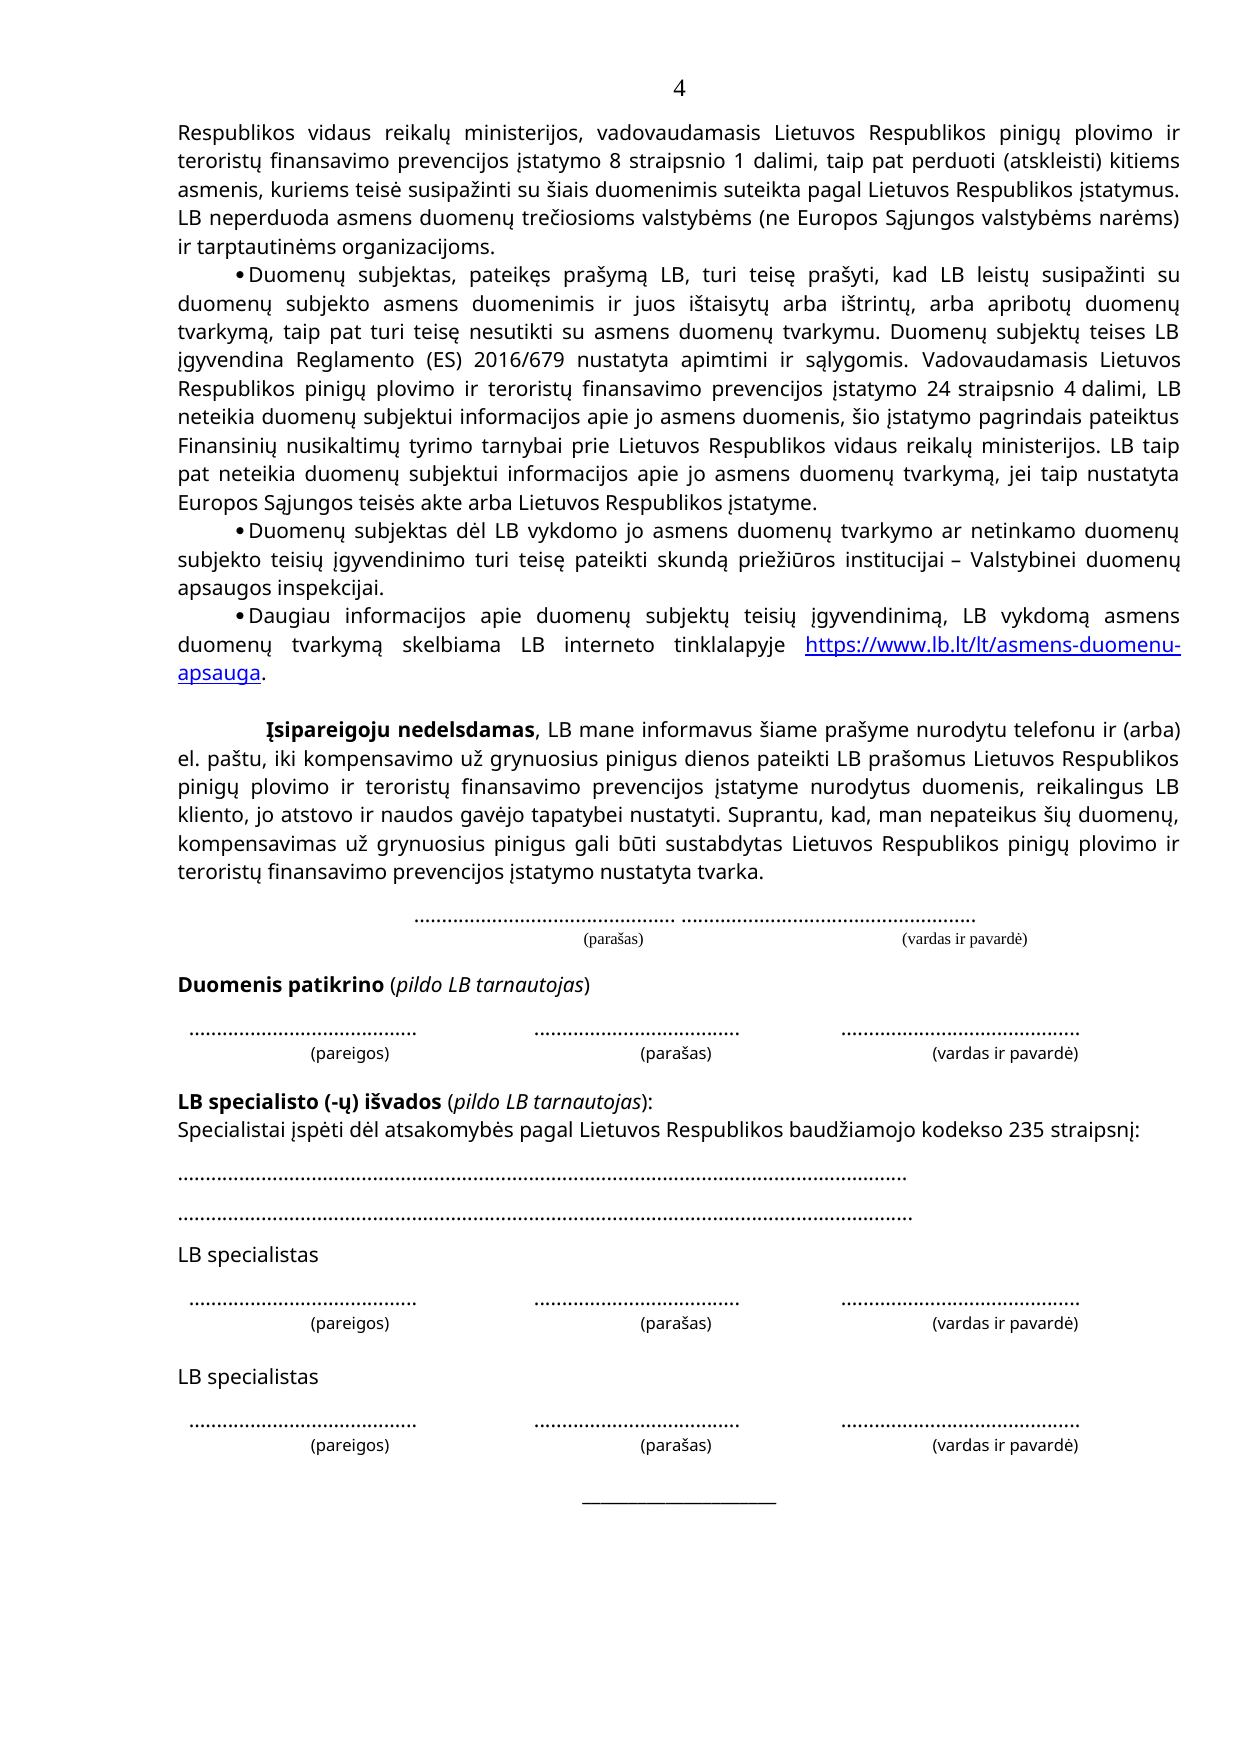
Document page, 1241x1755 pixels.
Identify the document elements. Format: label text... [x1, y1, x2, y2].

table_header ......................................... [177, 1283, 522, 1311]
table_cell (parašas) [523, 1311, 829, 1334]
table_header ......................................... [177, 1405, 522, 1433]
table_header ........................................... [829, 1405, 1181, 1433]
text LB specialistas [177, 1362, 1181, 1391]
table_header ........................................... [829, 1283, 1181, 1311]
text Įsipareigoju nedelsdamas, LB mane informavus šiame prašyme nurodytu telefonu ir (arba) el. paštu, iki kompensavimo už grynuosius pinigus dienos pateikti LB prašomus Lietuvos Respublikos pinigų plovimo ir teroristų finansavimo prevencijos įstatyme nurodytus duomenis, reikalingus LB kliento, jo atstovo ir naudos gavėjo tapatybei nustatyti. Suprantu, kad, man nepateikus šių duomenų, kompensavimas už grynuosius pinigus gali būti sustabdytas Lietuvos Respublikos pinigų plovimo ir teroristų finansavimo prevencijos įstatymo nustatyta tvarka. [177, 715, 1181, 886]
table_cell (pareigos) [177, 1041, 522, 1064]
table_cell [829, 1334, 1181, 1357]
text .................................................................................................................................... [177, 1198, 1181, 1226]
table_cell (vardas ir pavardė) [829, 1041, 1181, 1064]
text Specialistai įspėti dėl atsakomybės pagal Lietuvos Respublikos baudžiamojo kodekso 235 straipsnį: [177, 1115, 1181, 1144]
table_cell [177, 1456, 522, 1479]
text ............................................... ..................................................... [177, 900, 1181, 928]
table_header ......................................... [177, 999, 522, 1041]
table_cell (vardas ir pavardė) [829, 1434, 1181, 1456]
table_header (vardas ir pavardė) [743, 929, 1187, 948]
table_cell [523, 1456, 829, 1479]
text  Duomenų subjektas dėl LB vykdomo jo asmens duomenų tvarkymo ar netinkamo duomenų subjekto teisių įgyvendinimo turi teisę pateikti skundą priežiūros institucijai – Valstybinei duomenų apsaugos inspekcijai. [177, 516, 1181, 602]
table_header ..................................... [523, 999, 829, 1041]
text  Daugiau informacijos apie duomenų subjektų teisių įgyvendinimą, LB vykdomą asmens duomenų tvarkymą skelbiama LB interneto tinklalapyje https://www.lb.lt/lt/asmens-duomenu-apsauga. [177, 602, 1181, 687]
text Duomenis patikrino (pildo LB tarnautojas) [177, 970, 1181, 999]
text LB specialisto (-ų) išvados (pildo LB tarnautojas): [177, 1087, 1181, 1115]
table_header ........................................... [829, 999, 1181, 1041]
table_header ..................................... [523, 1405, 829, 1433]
table_cell (pareigos) [177, 1434, 522, 1456]
table_cell [177, 1334, 522, 1357]
text  Duomenų subjektas, pateikęs prašymą LB, turi teisę prašyti, kad LB leistų susipažinti su duomenų subjekto asmens duomenimis ir juos ištaisytų arba ištrintų, arba apribotų duomenų tvarkymą, taip pat turi teisę nesutikti su asmens duomenų tvarkymu. Duomenų subjektų teises LB įgyvendina Reglamento (ES) 2016/679 nustatyta apimtimi ir sąlygomis. Vadovaudamasis Lietuvos Respublikos pinigų plovimo ir teroristų finansavimo prevencijos įstatymo 24 straipsnio 4 dalimi, LB neteikia duomenų subjektui informacijos apie jo asmens duomenis, šio įstatymo pagrindais pateiktus Finansinių nusikaltimų tyrimo tarnybai prie Lietuvos Respublikos vidaus reikalų ministerijos. LB taip pat neteikia duomenų subjektui informacijos apie jo asmens duomenų tvarkymą, jei taip nustatyta Europos Sąjungos teisės akte arba Lietuvos Respublikos įstatyme. [177, 260, 1181, 516]
text _____________________ [177, 1479, 1181, 1507]
table_cell [829, 1456, 1181, 1479]
table_header ..................................... [523, 1283, 829, 1311]
text LB specialistas [177, 1240, 1181, 1269]
text Respublikos vidaus reikalų ministerijos, vadovaudamasis Lietuvos Respublikos pinigų plovimo ir teroristų finansavimo prevencijos įstatymo 8 straipsnio 1 dalimi, taip pat perduoti (atskleisti) kitiems asmenis, kuriems teisė susipažinti su šiais duomenimis suteikta pagal Lietuvos Respublikos įstatymus. LB neperduoda asmens duomenų trečiosioms valstybėms (ne Europos Sąjungos valstybėms narėms) ir tarptautinėms organizacijoms. [177, 118, 1181, 260]
table_cell [523, 1334, 829, 1357]
table_header (parašas) [484, 929, 743, 948]
text ................................................................................................................................... [177, 1158, 1181, 1186]
table_cell (parašas) [523, 1434, 829, 1456]
table_cell (pareigos) [177, 1311, 522, 1334]
table_cell (parašas) [523, 1041, 829, 1064]
table_cell (vardas ir pavardė) [829, 1311, 1181, 1334]
